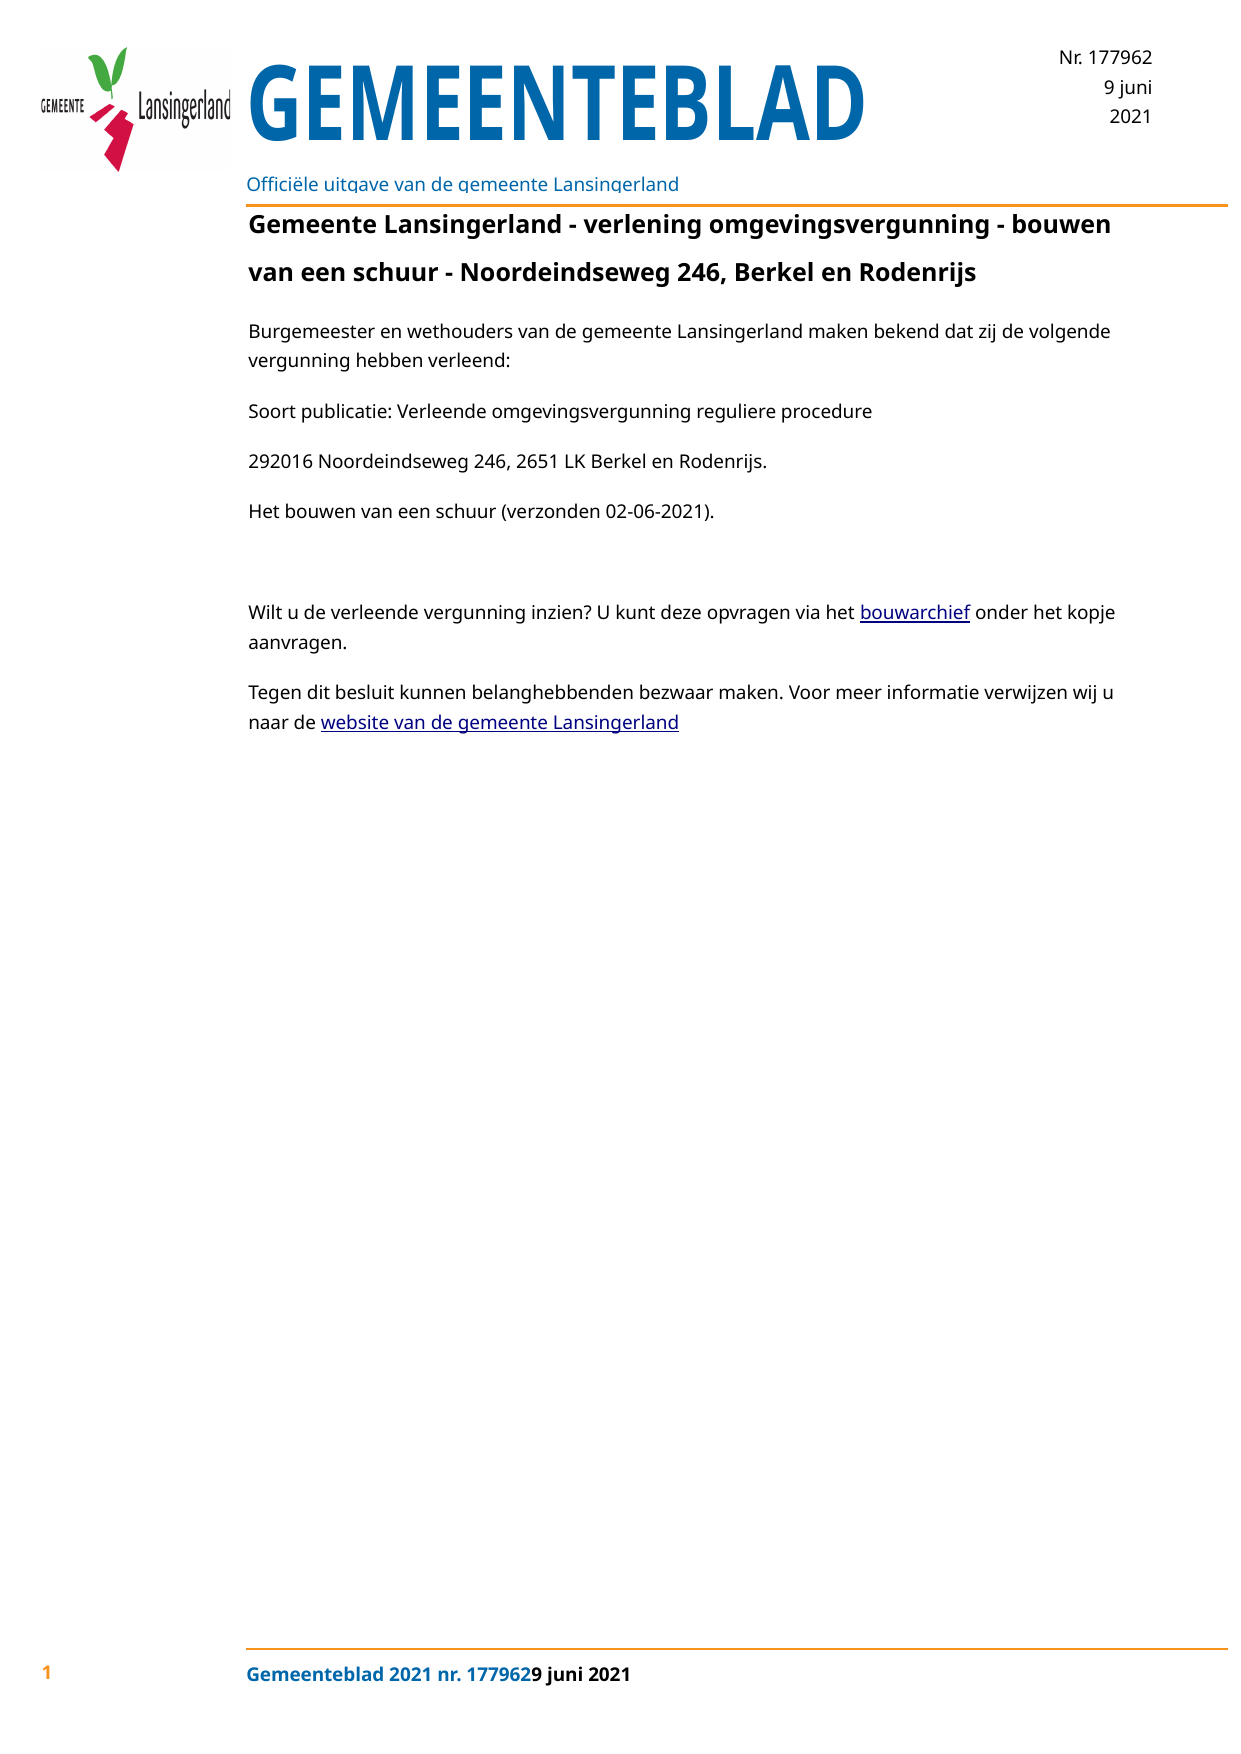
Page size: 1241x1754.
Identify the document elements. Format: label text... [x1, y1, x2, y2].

text Soort publicatie: Verleende omgevingsvergunning reguliere procedure [248, 398, 1152, 424]
picture [41, 47, 231, 172]
text 292016 Noordeindseweg 246, 2651 LK Berkel en Rodenrijs. [248, 448, 1152, 474]
text Het bouwen van een schuur (verzonden 02-06-2021). [248, 499, 1152, 524]
text Burgemeester en wethouders van de gemeente Lansingerland maken bekend dat zij de volgende vergunning hebben verleend: [248, 318, 1152, 373]
text Wilt u de verleende vergunning inzien? U kunt deze opvragen via het bouwarchief onder het kopje aanvragen. [248, 599, 1152, 655]
text Gemeente Lansingerland - verlening omgevingsvergunning - bouwen van een schuur - Noordeindseweg 246, Berkel en Rodenrijs [248, 207, 1152, 288]
text Tegen dit besluit kunnen belanghebbenden bezwaar maken. Voor meer informatie verwijzen wij u naar de website van de gemeente Lansingerland [248, 679, 1152, 735]
